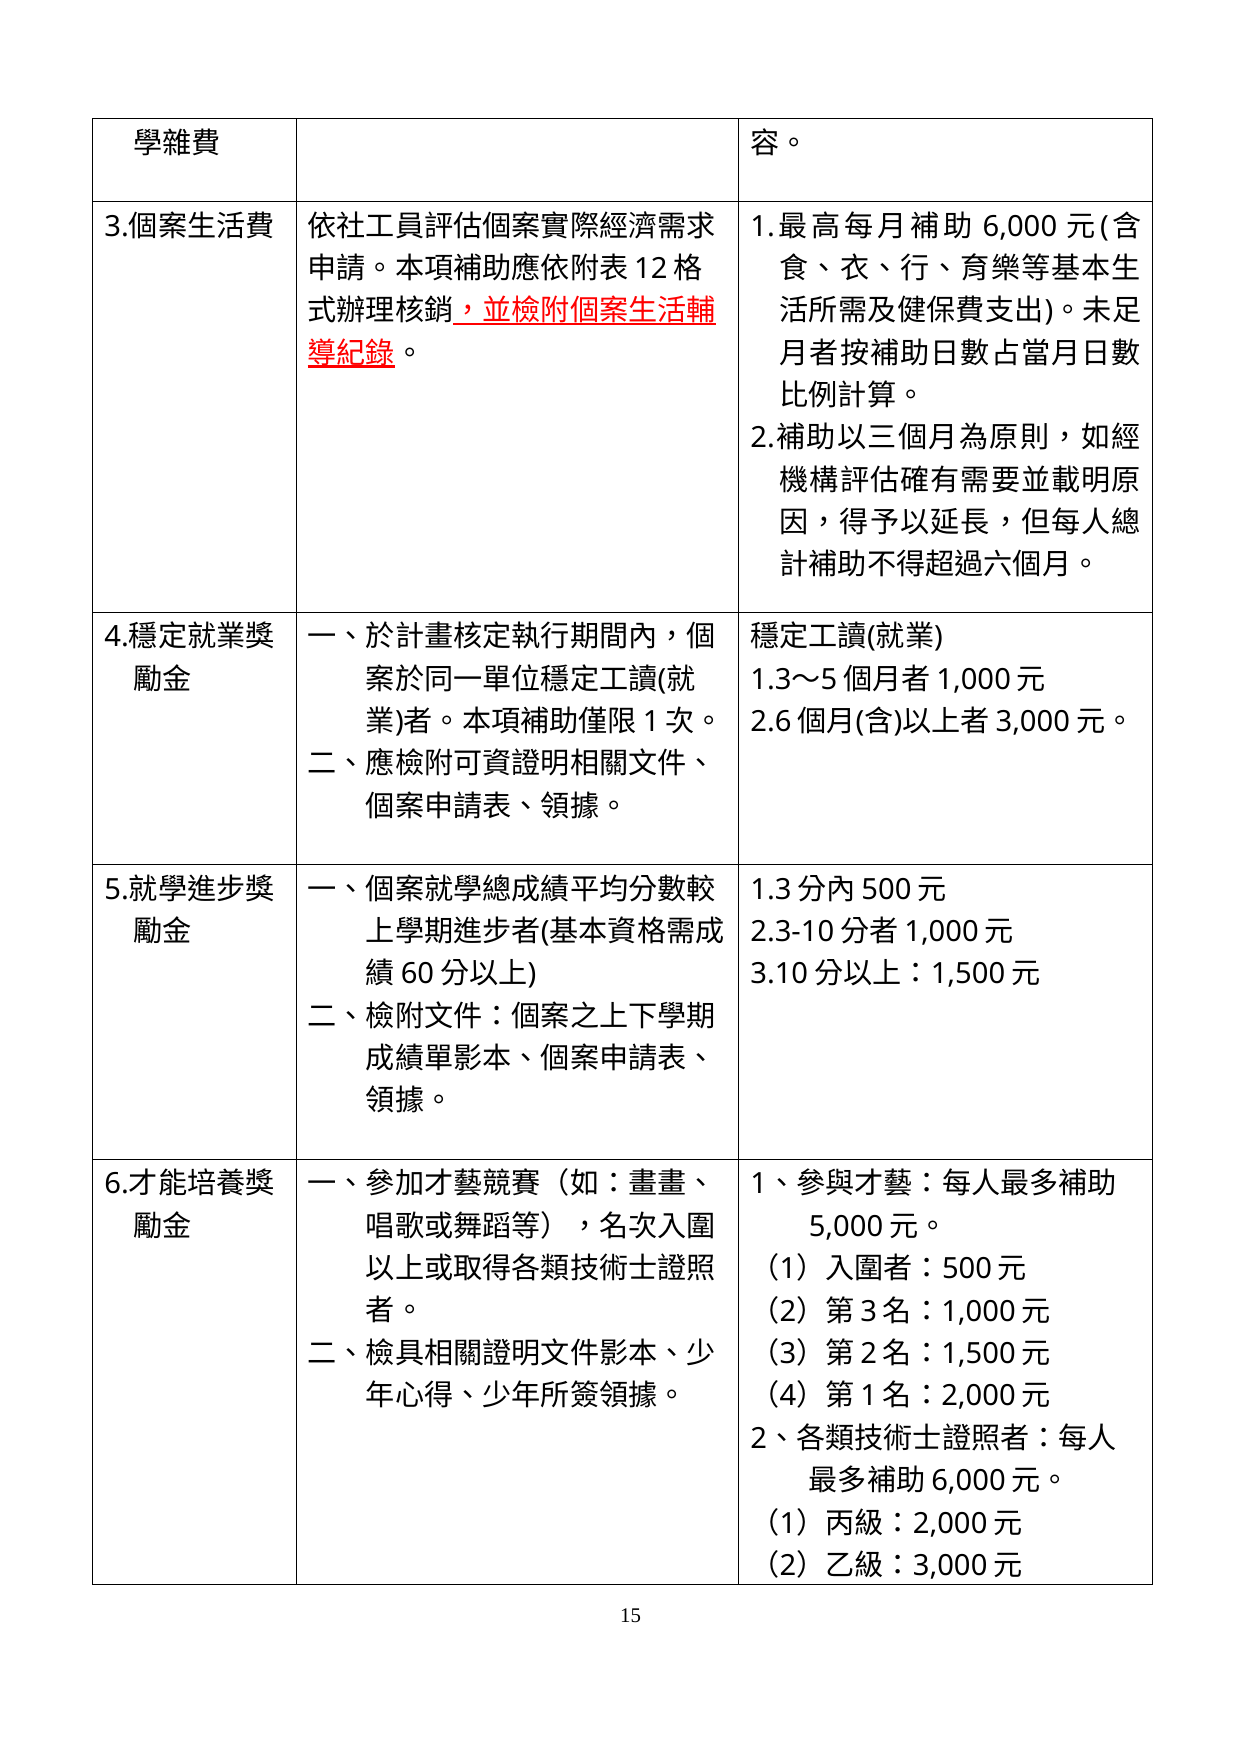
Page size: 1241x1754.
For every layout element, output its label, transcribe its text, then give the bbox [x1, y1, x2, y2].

table_cell 依社工員評估個案實際經濟需求申請。本項補助應依附表12格式辦理核銷，並檢附個案生活輔導紀錄。 [297, 202, 738, 612]
table_cell 5.就學進步獎勵金 [93, 865, 296, 1159]
table_cell 容。 [739, 119, 1152, 201]
table_cell 6.才能培養獎勵金 [93, 1160, 296, 1584]
table_cell 一、個案就學總成績平均分數較上學期進步者(基本資格需成績60分以上) 二、檢附文件：個案之上下學期成績單影本、個案申請表、領據。 [297, 865, 738, 1159]
table_cell 一、於計畫核定執行期間內，個案於同一單位穩定工讀(就業)者。本項補助僅限1次。 二、應檢附可資證明相關文件、個案申請表、領據。 [297, 613, 738, 864]
table_cell 1.最高每月補助6,000元(含食、衣、行、育樂等基本生活所需及健保費支出)。未足月者按補助日數占當月日數比例計算。 2.補助以三個月為原則，如經機構評估確有需要並載明原因，得予以延長，但每人總計補助不得超過六個月。 [739, 202, 1152, 612]
table_cell 3.個案生活費 [93, 202, 296, 612]
table_cell 1、參與才藝：每人最多補助5,000元。 （1）入圍者：500元 （2）第3名：1,000元 （3）第2名：1,500元 （4）第1名：2,000元 2、各類技術士證照者：每人最多補助6,000元。 （1）丙級：2,000元 （2）乙級：3,000元 [739, 1160, 1152, 1584]
table_cell [297, 119, 738, 201]
table_cell 1.3分內500元 2.3-10分者1,000元 3.10分以上：1,500元 [739, 865, 1152, 1159]
table_cell 一、參加才藝競賽（如：畫畫、唱歌或舞蹈等），名次入圍以上或取得各類技術士證照者。 二、檢具相關證明文件影本、少年心得、少年所簽領據。 [297, 1160, 738, 1584]
table_cell 學雜費 [93, 119, 296, 201]
table_cell 4.穩定就業獎勵金 [93, 613, 296, 864]
table_cell 穩定工讀(就業) 1.3～5個月者1,000元 2.6個月(含)以上者3,000元。 [739, 613, 1152, 864]
